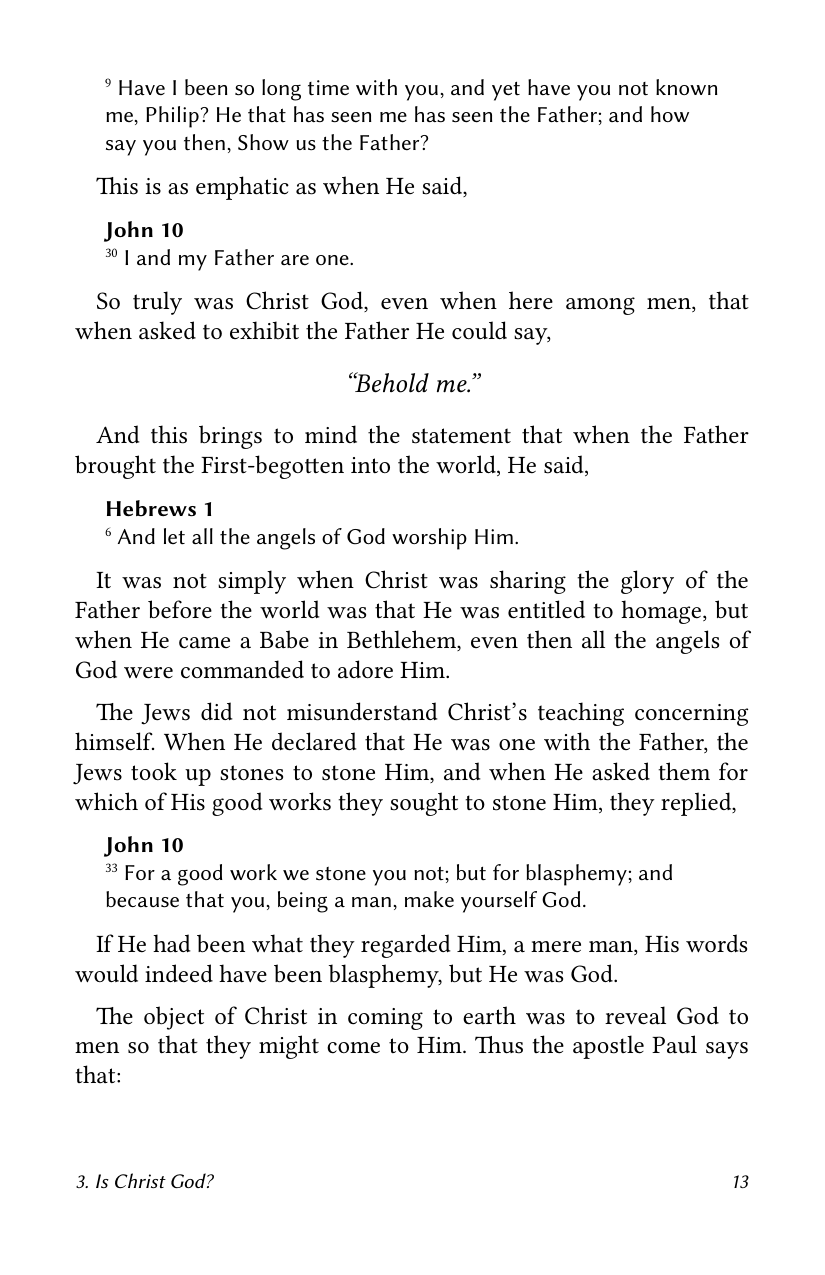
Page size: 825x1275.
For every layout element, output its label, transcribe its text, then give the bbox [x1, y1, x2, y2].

text “Behold me.” [75, 368, 750, 399]
text 9 Have I been so long time with you, and yet have you not known me, Philip? He that has seen me has seen the Father; and how say you then, Show us the Father? [105, 75, 720, 156]
text The Jews did not misunderstand Christ’s teaching concerning himself. When He declared that He was one with the Father, the Jews took up stones to stone Him, and when He asked them for which of His good works they sought to stone Him, they replied, [75, 698, 750, 816]
text 6 And let all the angels of God worship Him. [105, 524, 720, 550]
text John 10 [105, 217, 750, 243]
text This is as emphatic as when He said, [75, 172, 750, 201]
text And this brings to mind the statement that when the Father brought the First-begotten into the world, He said, [75, 421, 750, 480]
text So truly was Christ God, even when here among men, that when asked to exhibit the Father He could say, [75, 287, 750, 346]
text If He had been what they regarded Him, a mere man, His words would indeed have been blasphemy, but He was God. [75, 930, 750, 988]
text The object of Christ in coming to earth was to reveal God to men so that they might come to Him. Thus the apostle Paul says that: [75, 1002, 750, 1090]
text It was not simply when Christ was sharing the glory of the Father before the world was that He was entitled to homage, but when He came a Babe in Bethlehem, even then all the angels of God were commanded to adore Him. [75, 566, 750, 684]
text 33 For a good work we stone you not; but for blasphemy; and because that you, being a man, make yourself God. [105, 860, 720, 913]
text 30 I and my Father are one. [105, 245, 720, 271]
text Hebrews 1 [105, 496, 750, 522]
text John 10 [105, 832, 750, 858]
